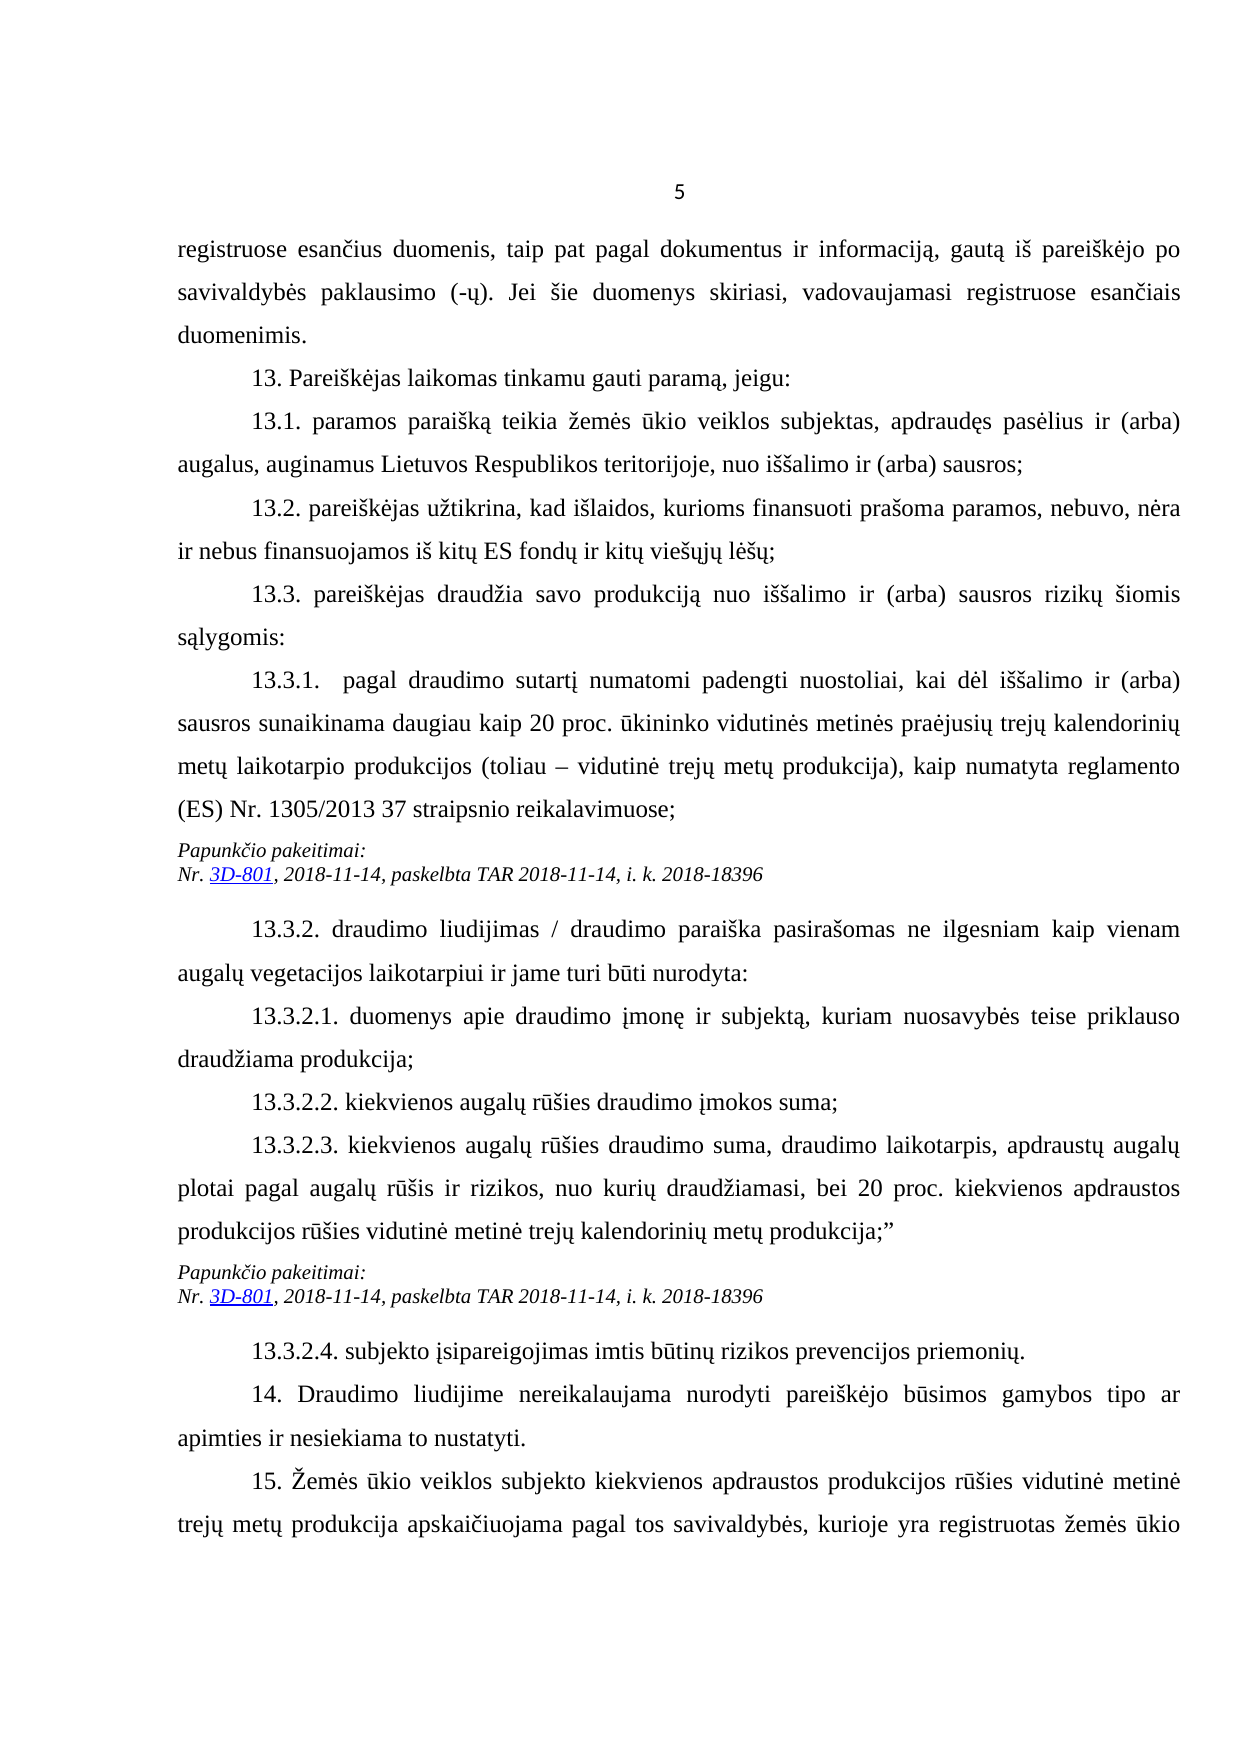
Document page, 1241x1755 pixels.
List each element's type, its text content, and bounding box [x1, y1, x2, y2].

text Nr. 3D-801, 2018-11-14, paskelbta TAR 2018-11-14, i. k. 2018-18396 [177, 862, 1181, 886]
text 13.2. pareiškėjas užtikrina, kad išlaidos, kurioms finansuoti prašoma paramos, nebuvo, nėra ir nebus finansuojamos iš kitų ES fondų ir kitų viešųjų lėšų; [177, 493, 1181, 564]
text Nr. 3D-801, 2018-11-14, paskelbta TAR 2018-11-14, i. k. 2018-18396 [177, 1284, 1181, 1308]
text 13.3.2.2. kiekvienos augalų rūšies draudimo įmokos suma; [177, 1087, 1181, 1116]
text 13. Pareiškėjas laikomas tinkamu gauti paramą, jeigu: [177, 363, 1181, 392]
text 13.3.2. draudimo liudijimas / draudimo paraiška pasirašomas ne ilgesniam kaip vienam augalų vegetacijos laikotarpiui ir jame turi būti nurodyta: [177, 914, 1181, 986]
text 13.1. paramos paraišką teikia žemės ūkio veiklos subjektas, apdraudęs pasėlius ir (arba) augalus, auginamus Lietuvos Respublikos teritorijoje, nuo iššalimo ir (arba) sausros; [177, 406, 1181, 478]
text 13.3.2.4. subjekto įsipareigojimas imtis būtinų rizikos prevencijos priemonių. [177, 1336, 1181, 1365]
text 14. Draudimo liudijime nereikalaujama nurodyti pareiškėjo būsimos gamybos tipo ar apimties ir nesiekiama to nustatyti. [177, 1379, 1181, 1451]
text 13.3.2.3. kiekvienos augalų rūšies draudimo suma, draudimo laikotarpis, apdraustų augalų plotai pagal augalų rūšis ir rizikos, nuo kurių draudžiamasi, bei 20 proc. kiekvienos apdraustos produkcijos rūšies vidutinė metinė trejų kalendorinių metų produkcija;” [177, 1130, 1181, 1245]
text Papunkčio pakeitimai: [177, 838, 1181, 862]
text 13.3.2.1. duomenys apie draudimo įmonę ir subjektą, kuriam nuosavybės teise priklauso draudžiama produkcija; [177, 1001, 1181, 1073]
text 13.3. pareiškėjas draudžia savo produkciją nuo iššalimo ir (arba) sausros rizikų šiomis sąlygomis: [177, 579, 1181, 651]
text registruose esančius duomenis, taip pat pagal dokumentus ir informaciją, gautą iš pareiškėjo po savivaldybės paklausimo (-ų). Jei šie duomenys skiriasi, vadovaujamasi registruose esančiais duomenimis. [177, 234, 1181, 349]
text 15. Žemės ūkio veiklos subjekto kiekvienos apdraustos produkcijos rūšies vidutinė metinė trejų metų produkcija apskaičiuojama pagal tos savivaldybės, kurioje yra registruotas žemės ūkio [177, 1466, 1181, 1538]
text 13.3.1. pagal draudimo sutartį numatomi padengti nuostoliai, kai dėl iššalimo ir (arba) sausros sunaikinama daugiau kaip 20 proc. ūkininko vidutinės metinės praėjusių trejų kalendorinių metų laikotarpio produkcijos (toliau – vidutinė trejų metų produkcija), kaip numatyta reglamento (ES) Nr. 1305/2013 37 straipsnio reikalavimuose; [177, 665, 1181, 823]
text Papunkčio pakeitimai: [177, 1259, 1181, 1284]
